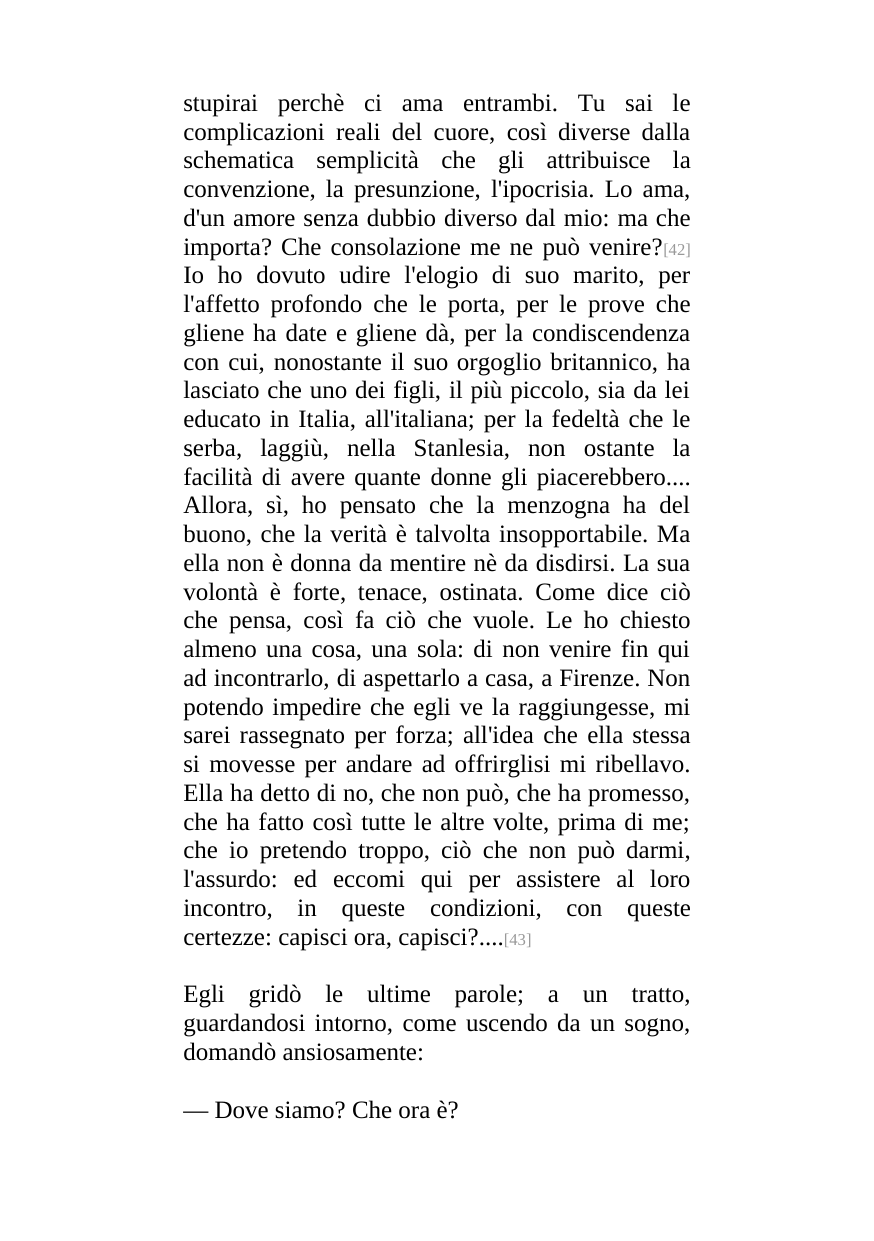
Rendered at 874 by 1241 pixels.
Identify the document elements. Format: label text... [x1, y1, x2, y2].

text — Dove siamo? Che ora è? [183, 1095, 691, 1124]
text Egli gridò le ultime parole; a un tratto, guardandosi intorno, come uscendo da un sogno, domandò ansiosamente: [183, 979, 691, 1066]
text stupirai perchè ci ama entrambi. Tu sai le complicazioni reali del cuore, così diverse dalla schematica semplicità che gli attribuisce la convenzione, la presunzione, l'ipocrisia. Lo ama, d'un amore senza dubbio diverso dal mio: ma che importa? Che consolazione me ne può venire?[42] Io ho dovuto udire l'elogio di suo marito, per l'affetto profondo che le porta, per le prove che gliene ha date e gliene dà, per la condiscendenza con cui, nonostante il suo orgoglio britannico, ha lasciato che uno dei figli, il più piccolo, sia da lei educato in Italia, all'italiana; per la fedeltà che le serba, laggiù, nella Stanlesia, non ostante la facilità di avere quante donne gli piacerebbero.... Allora, sì, ho pensato che la menzogna ha del buono, che la verità è talvolta insopportabile. Ma ella non è donna da mentire nè da disdirsi. La sua volontà è forte, tenace, ostinata. Come dice ciò che pensa, così fa ciò che vuole. Le ho chiesto almeno una cosa, una sola: di non venire fin qui ad incontrarlo, di aspettarlo a casa, a Firenze. Non potendo impedire che egli ve la raggiungesse, mi sarei rassegnato per forza; all'idea che ella stessa si movesse per andare ad offrirglisi mi ribellavo. Ella ha detto di no, che non può, che ha promesso, che ha fatto così tutte le altre volte, prima di me; che io pretendo troppo, ciò che non può darmi, l'assurdo: ed eccomi qui per assistere al loro incontro, in queste condizioni, con queste certezze: capisci ora, capisci?....[43] [183, 88, 691, 950]
